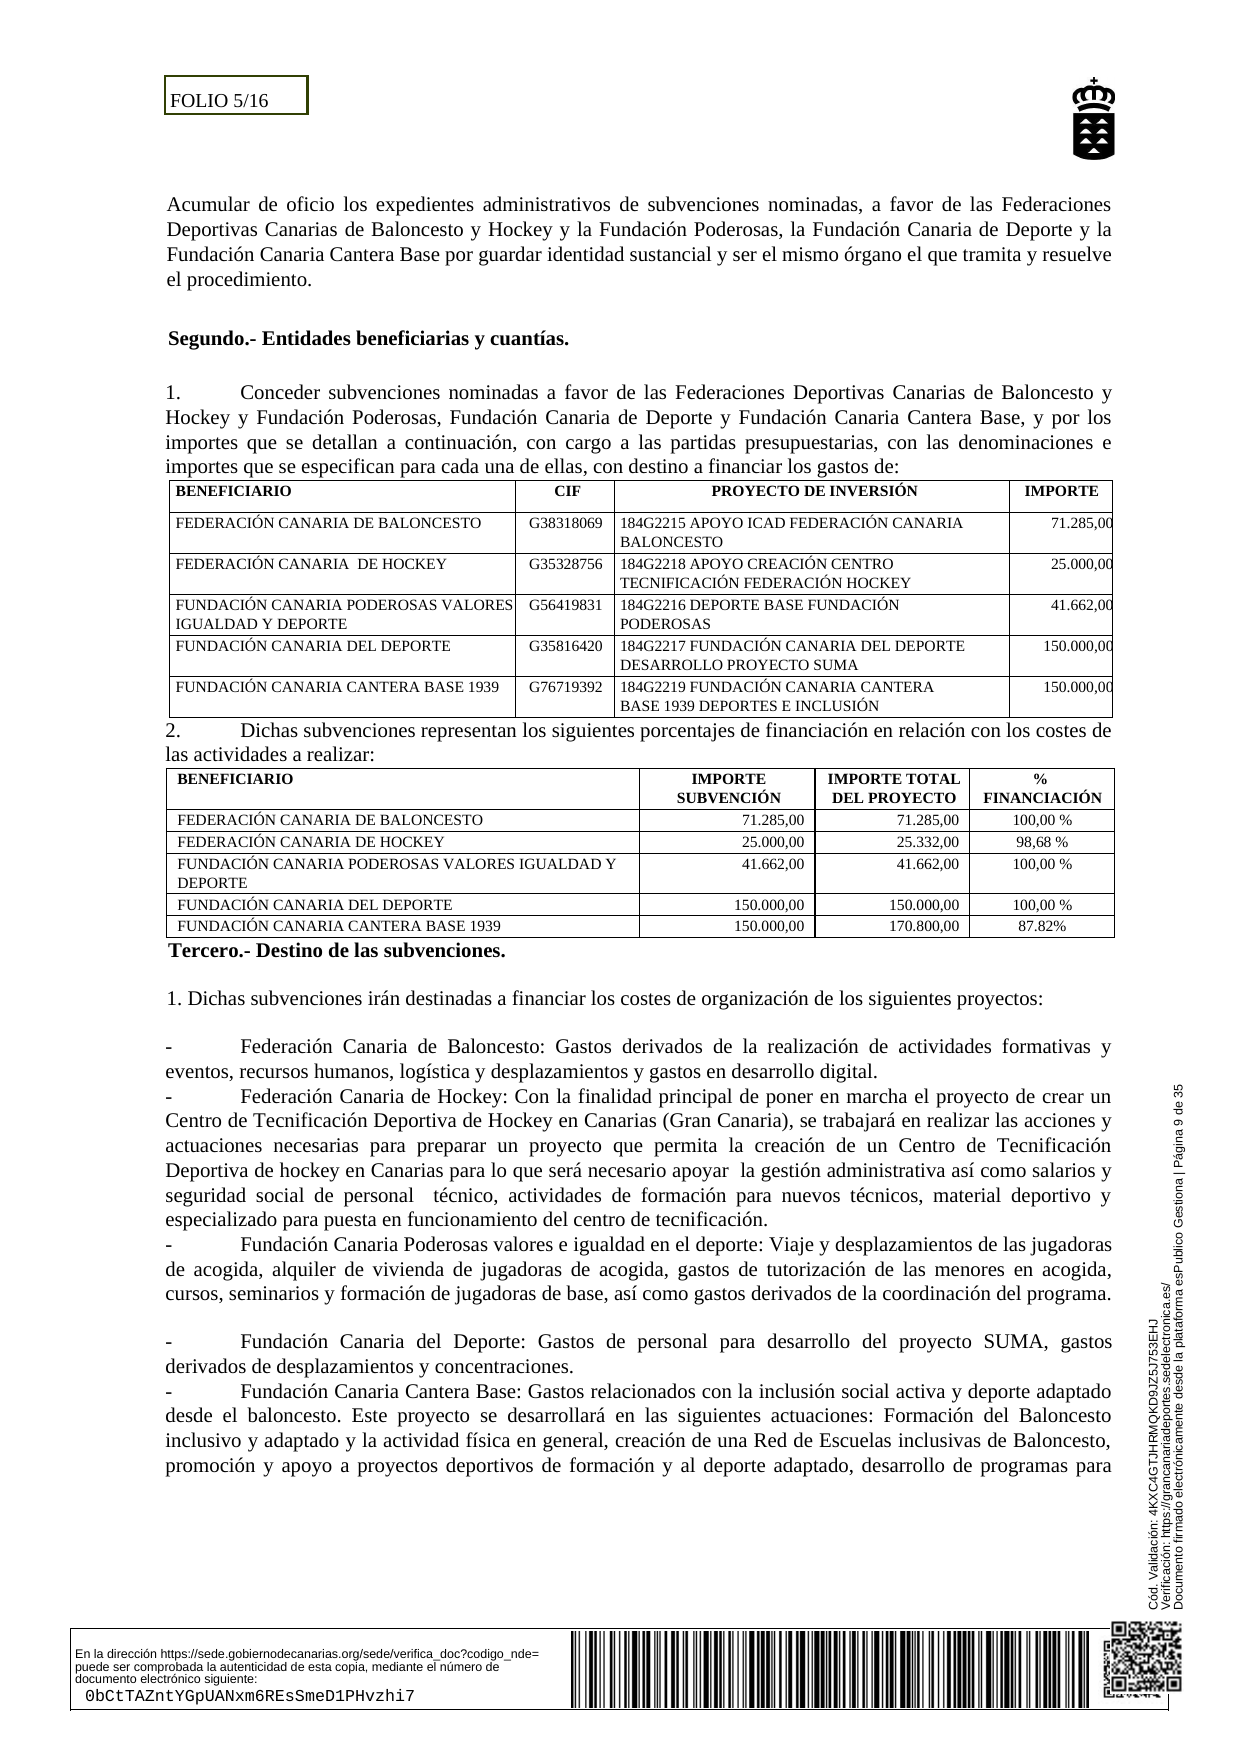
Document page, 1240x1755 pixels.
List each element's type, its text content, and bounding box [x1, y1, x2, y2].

table_cell FUNDACIÓN CANARIA PODEROSAS VALORES IGUALDAD Y DEPORTE [167, 854, 639, 893]
table_cell FEDERACIÓN CANARIA DE BALONCESTO [167, 810, 639, 831]
table_header BENEFICIARIO [170, 481, 515, 512]
table_cell 184G2219 FUNDACIÓN CANARIA CANTERA BASE 1939 DEPORTES E INCLUSIÓN [615, 677, 1009, 717]
table_cell G38318069 [516, 513, 614, 553]
table_cell 25.000,00 [640, 832, 814, 852]
list Fundación Canaria Poderosas valores e igualdad en el deporte: Viaje y desplazamientos de las jugadoras de acogida, alquiler de vivienda de jugadoras de acogida, gastos de tutorización de las menores en acogida, cursos, seminarios y formación de jugadoras de base, así como gastos derivados de la coordinación del programa. [165, 1232, 1113, 1305]
table_header IMPORTE SUBVENCIÓN [640, 769, 814, 809]
table_header IMPORTE [1010, 481, 1112, 512]
list Federación Canaria de Baloncesto: Gastos derivados de la realización de actividades formativas y eventos, recursos humanos, logística y desplazamientos y gastos en desarrollo digital. [165, 1034, 1113, 1083]
list Federación Canaria de Hockey: Con la finalidad principal de poner en marcha el proyecto de crear un Centro de Tecnificación Deportiva de Hockey en Canarias (Gran Canaria), se trabajará en realizar las acciones y actuaciones necesarias para preparar un proyecto que permita la creación de un Centro de Tecnificación Deportiva de hockey en Canarias para lo que será necesario apoyar la gestión administrativa así como salarios y seguridad social de personal técnico, actividades de formación para nuevos técnicos, material deportivo y especializado para puesta en funcionamiento del centro de tecnificación. [165, 1084, 1113, 1231]
table_cell 184G2216 DEPORTE BASE FUNDACIÓN PODEROSAS [615, 595, 1009, 635]
table_cell 150.000,00 [816, 894, 969, 915]
table_cell G76719392 [516, 677, 614, 717]
table_cell 184G2217 FUNDACIÓN CANARIA DEL DEPORTE DESARROLLO PROYECTO SUMA [615, 636, 1009, 676]
table_cell 150.000,00 [640, 916, 814, 937]
table_header BENEFICIARIO [167, 769, 639, 809]
table_cell FEDERACIÓN CANARIA DE BALONCESTO [170, 513, 515, 553]
text Segundo.- Entidades beneficiarias y cuantías. [168, 326, 1114, 350]
table_cell FUNDACIÓN CANARIA DEL DEPORTE [167, 894, 639, 915]
table_cell 100,00 % [970, 854, 1114, 893]
table_cell 170.800,00 [816, 916, 969, 937]
table_header % FINANCIACIÓN [970, 769, 1114, 809]
table_cell 71.285,00 [1010, 513, 1112, 553]
table_cell 87.82% [970, 916, 1114, 937]
text Tercero.- Destino de las subvenciones. [168, 938, 1114, 962]
text Acumular de oficio los expedientes administrativos de subvenciones nominadas, a favor de las Federaciones Deportivas Canarias de Baloncesto y Hockey y la Fundación Poderosas, la Fundación Canaria de Deporte y la Fundación Canaria Cantera Base por guardar identidad sustancial y ser el mismo órgano el que tramita y resuelve el procedimiento. [166, 192, 1113, 291]
list Fundación Canaria Cantera Base: Gastos relacionados con la inclusión social activa y deporte adaptado desde el baloncesto. Este proyecto se desarrollará en las siguientes actuaciones: Formación del Baloncesto inclusivo y adaptado y la actividad física en general, creación de una Red de Escuelas inclusivas de Baloncesto, promoción y apoyo a proyectos deportivos de formación y al deporte adaptado, desarrollo de programas para [165, 1379, 1113, 1477]
table_cell FUNDACIÓN CANARIA PODEROSAS VALORES IGUALDAD Y DEPORTE [170, 595, 515, 635]
table_header PROYECTO DE INVERSIÓN [615, 481, 1009, 512]
table_cell 150.000,00 [1010, 677, 1112, 717]
table_cell 41.662,00 [640, 854, 814, 893]
table_cell 71.285,00 [640, 810, 814, 831]
list Dichas subvenciones representan los siguientes porcentajes de financiación en relación con los costes de las actividades a realizar: [165, 718, 1113, 766]
table_cell 25.332,00 [816, 832, 969, 852]
table_cell 41.662,00 [1010, 595, 1112, 635]
table_cell G35816420 [516, 636, 614, 676]
table_cell 71.285,00 [816, 810, 969, 831]
table_cell FUNDACIÓN CANARIA CANTERA BASE 1939 [167, 916, 639, 937]
table_cell 41.662,00 [816, 854, 969, 893]
list Fundación Canaria del Deporte: Gastos de personal para desarrollo del proyecto SUMA, gastos derivados de desplazamientos y concentraciones. [165, 1329, 1113, 1378]
table_cell 150.000,00 [640, 894, 814, 915]
table_cell FUNDACIÓN CANARIA DEL DEPORTE [170, 636, 515, 676]
table_header IMPORTE TOTAL DEL PROYECTO [816, 769, 969, 809]
table_cell 98,68 % [970, 832, 1114, 852]
table_cell 184G2218 APOYO CREACIÓN CENTRO TECNIFICACIÓN FEDERACIÓN HOCKEY [615, 554, 1009, 594]
table_cell 150.000,00 [1010, 636, 1112, 676]
table_cell 184G2215 APOYO ICAD FEDERACIÓN CANARIA BALONCESTO [615, 513, 1009, 553]
table_cell FEDERACIÓN CANARIA DE HOCKEY [170, 554, 515, 594]
table_cell FEDERACIÓN CANARIA DE HOCKEY [167, 832, 639, 852]
table_cell 25.000,00 [1010, 554, 1112, 594]
table_cell G35328756 [516, 554, 614, 594]
table_cell FUNDACIÓN CANARIA CANTERA BASE 1939 [170, 677, 515, 717]
table_cell 100,00 % [970, 894, 1114, 915]
table_header CIF [516, 481, 614, 512]
table_cell G56419831 [516, 595, 614, 635]
table_cell 100,00 % [970, 810, 1114, 831]
list Conceder subvenciones nominadas a favor de las Federaciones Deportivas Canarias de Baloncesto y Hockey y Fundación Poderosas, Fundación Canaria de Deporte y Fundación Canaria Cantera Base, y por los importes que se detallan a continuación, con cargo a las partidas presupuestarias, con las denominaciones e importes que se especifican para cada una de ellas, con destino a financiar los gastos de: [165, 380, 1113, 478]
text 1. Dichas subvenciones irán destinadas a financiar los costes de organización de los siguientes proyectos: [166, 986, 1113, 1010]
